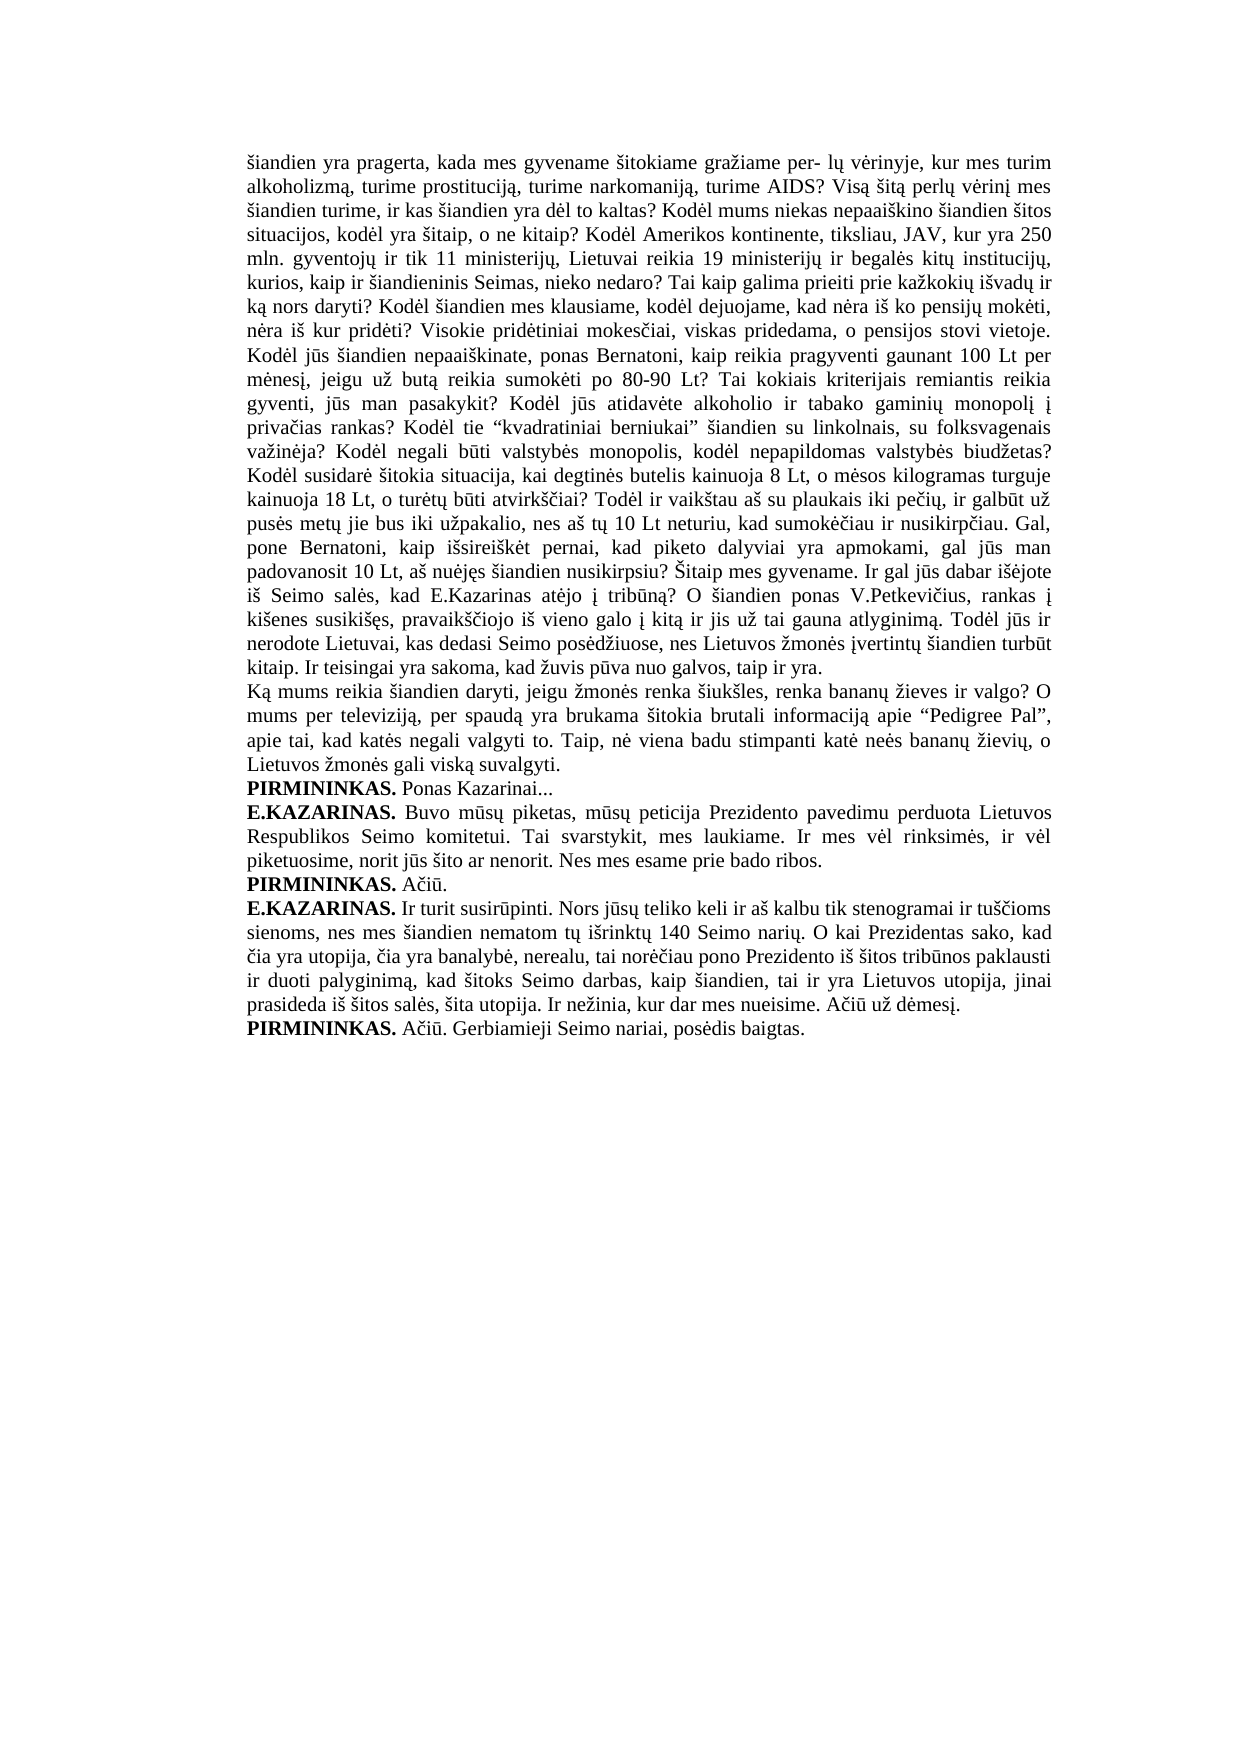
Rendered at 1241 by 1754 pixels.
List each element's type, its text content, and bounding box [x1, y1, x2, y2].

text E.KAZARINAS. Buvo mūsų piketas, mūsų peticija Prezidento pavedimu perduota Lietuvos Respublikos Seimo komitetui. Tai svarstykit, mes laukiame. Ir mes vėl rinksimės, ir vėl piketuosime, norit jūs šito ar nenorit. Nes mes esame prie bado ribos. [247, 800, 1053, 872]
text PIRMININKAS. Ponas Kazarinai... [247, 776, 1053, 800]
text E.KAZARINAS. Ir turit susirūpinti. Nors jūsų teliko keli ir aš kalbu tik stenogramai ir tuščioms sienoms, nes mes šiandien nematom tų išrinktų 140 Seimo narių. O kai Prezidentas sako, kad čia yra utopija, čia yra banalybė, nerealu, tai norėčiau pono Prezidento iš šitos tribūnos paklausti ir duoti palyginimą, kad šitoks Seimo darbas, kaip šiandien, tai ir yra Lietuvos utopija, jinai prasideda iš šitos salės, šita utopija. Ir nežinia, kur dar mes nueisime. Ačiū už dėmesį. [247, 896, 1053, 1016]
text PIRMININKAS. Ačiū. [247, 872, 1053, 896]
text Ką mums reikia šiandien daryti, jeigu žmonės renka šiukšles, renka bananų žieves ir valgo? O mums per televiziją, per spaudą yra brukama šitokia brutali informaciją apie “Pedigree Pal”, apie tai, kad katės negali valgyti to. Taip, nė viena badu stimpanti katė neės bananų žievių, o Lietuvos žmonės gali viską suvalgyti. [247, 679, 1053, 776]
text šiandien yra pragerta, kada mes gyvename šitokiame gražiame per- lų vėrinyje, kur mes turim alkoholizmą, turime prostituciją, turime narkomaniją, turime AIDS? Visą šitą perlų vėrinį mes šiandien turime, ir kas šiandien yra dėl to kaltas? Kodėl mums niekas nepaaiškino šiandien šitos situacijos, kodėl yra šitaip, o ne kitaip? Kodėl Amerikos kontinente, tiksliau, JAV, kur yra 250 mln. gyventojų ir tik 11 ministerijų, Lietuvai reikia 19 ministerijų ir begalės kitų institucijų, kurios, kaip ir šiandieninis Seimas, nieko nedaro? Tai kaip galima prieiti prie kažkokių išvadų ir ką nors daryti? Kodėl šiandien mes klausiame, kodėl dejuojame, kad nėra iš ko pensijų mokėti, nėra iš kur pridėti? Visokie pridėtiniai mokesčiai, viskas pridedama, o pensijos stovi vietoje. Kodėl jūs šiandien nepaaiškinate, ponas Bernatoni, kaip reikia pragyventi gaunant 100 Lt per mėnesį, jeigu už butą reikia sumokėti po 80-90 Lt? Tai kokiais kriterijais remiantis reikia gyventi, jūs man pasakykit? Kodėl jūs atidavėte alkoholio ir tabako gaminių monopolį į privačias rankas? Kodėl tie “kvadratiniai berniukai” šiandien su linkolnais, su folksvagenais važinėja? Kodėl negali būti valstybės monopolis, kodėl nepapildomas valstybės biudžetas? Kodėl susidarė šitokia situacija, kai degtinės butelis kainuoja 8 Lt, o mėsos kilogramas turguje kainuoja 18 Lt, o turėtų būti atvirkščiai? Todėl ir vaikštau aš su plaukais iki pečių, ir galbūt už pusės metų jie bus iki užpakalio, nes aš tų 10 Lt neturiu, kad sumokėčiau ir nusikirpčiau. Gal, pone Bernatoni, kaip išsireiškėt pernai, kad piketo dalyviai yra apmokami, gal jūs man padovanosit 10 Lt, aš nuėjęs šiandien nusikirpsiu? Šitaip mes gyvename. Ir gal jūs dabar išėjote iš Seimo salės, kad E.Kazarinas atėjo į tribūną? O šiandien ponas V.Petkevičius, rankas į kišenes susikišęs, pravaikščiojo iš vieno galo į kitą ir jis už tai gauna atlyginimą. Todėl jūs ir nerodote Lietuvai, kas dedasi Seimo posėdžiuose, nes Lietuvos žmonės įvertintų šiandien turbūt kitaip. Ir teisingai yra sakoma, kad žuvis pūva nuo galvos, taip ir yra. [247, 150, 1053, 679]
text PIRMININKAS. Ačiū. Gerbiamieji Seimo nariai, posėdis baigtas. [247, 1016, 1053, 1040]
